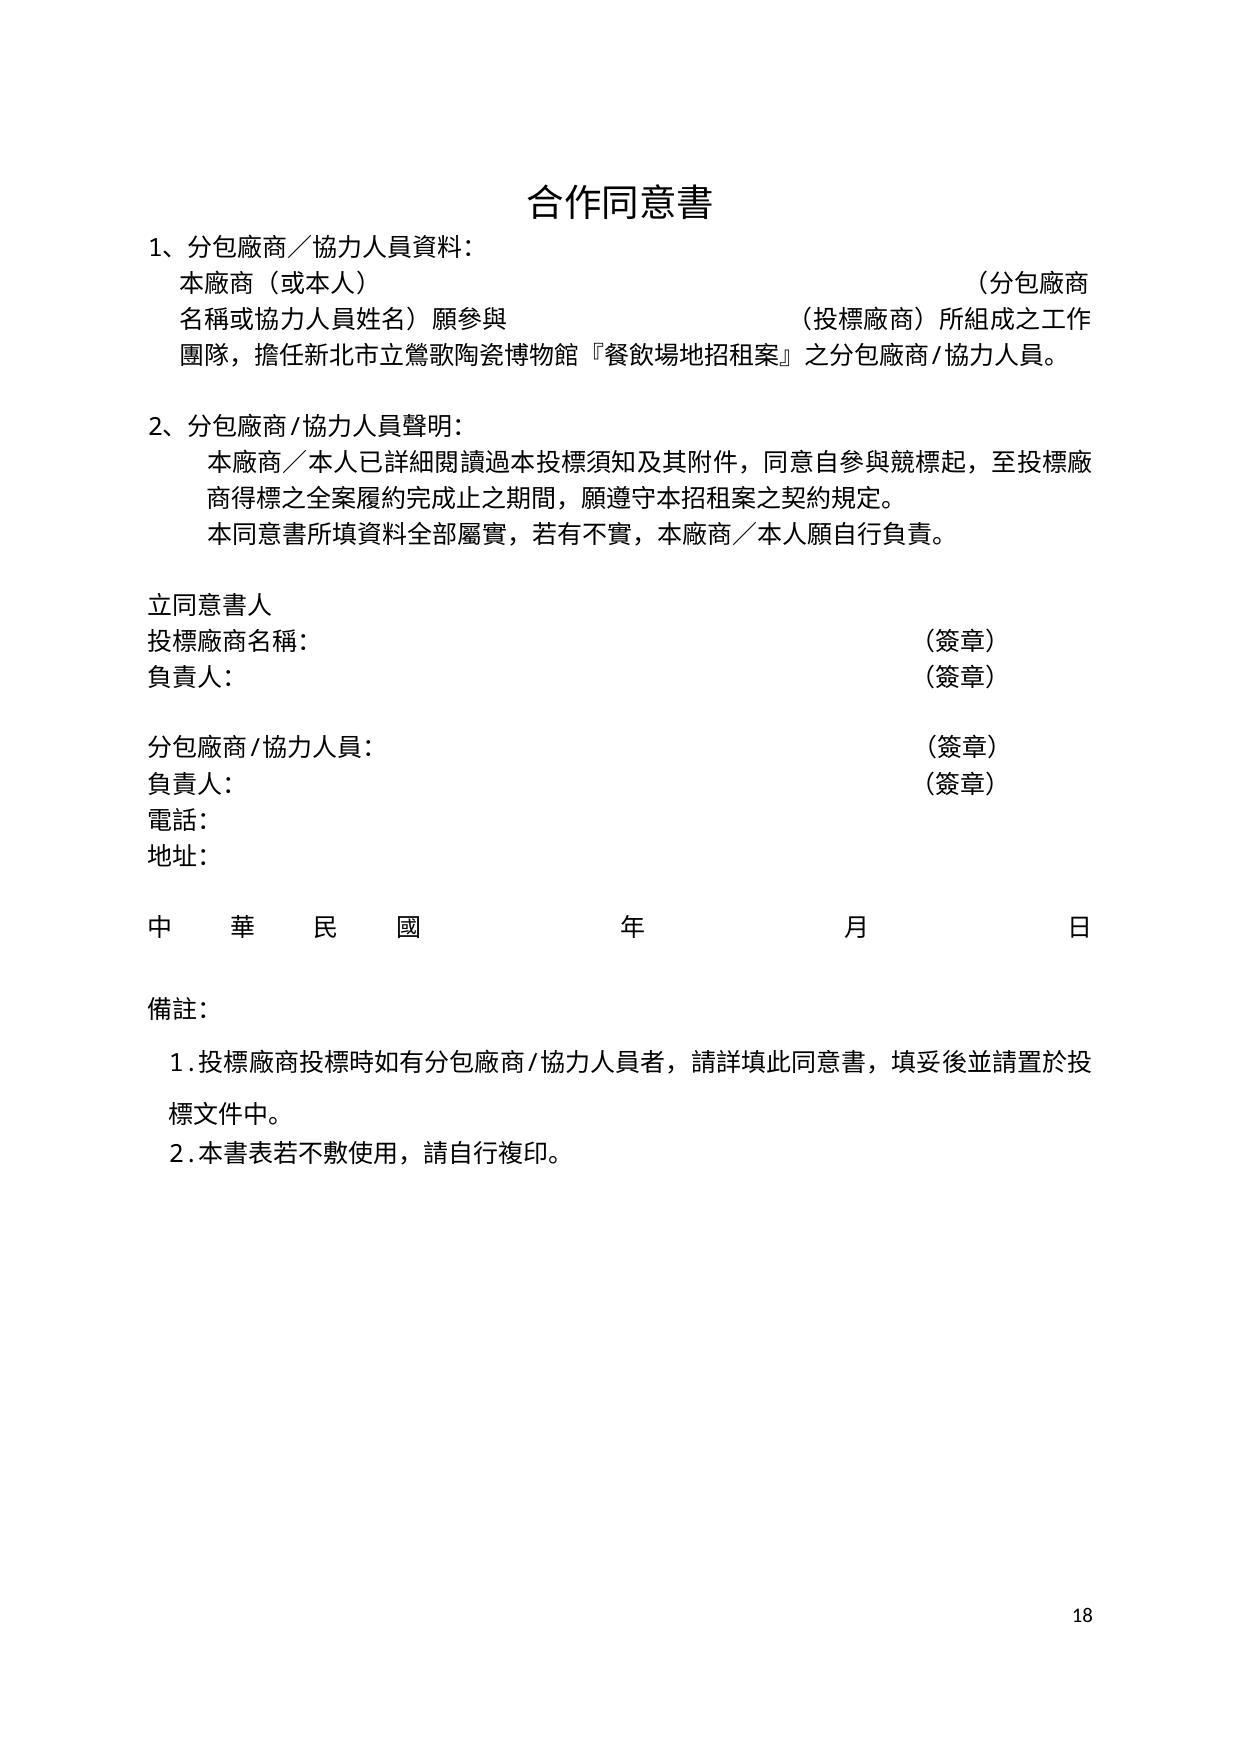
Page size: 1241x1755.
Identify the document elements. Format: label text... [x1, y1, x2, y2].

text 立同意書人 [148, 585, 1093, 621]
text 1、分包廠商／協力人員資料： [148, 227, 1093, 263]
text 負責人： （簽章） [148, 764, 1093, 800]
text 1.投標廠商投標時如有分包廠商/協力人員者，請詳填此同意書，填妥後並請置於投標文件中。 [168, 1029, 1093, 1133]
text 地址： [148, 837, 1093, 873]
text 中華民國 年 月 日 [148, 907, 1093, 943]
text 本廠商（或本人） （分包廠商名稱或協力人員姓名）願參與 （投標廠商）所組成之工作團隊，擔任新北市立鶯歌陶瓷博物館『餐飲場地招租案』之分包廠商/協力人員。 [179, 263, 1093, 372]
text 本廠商／本人已詳細閱讀過本投標須知及其附件，同意自參與競標起，至投標廠商得標之全案履約完成止之期間，願遵守本招租案之契約規定。 [206, 442, 1093, 515]
text 投標廠商名稱： （簽章） [148, 621, 1093, 658]
text 2、分包廠商/協力人員聲明： [148, 406, 1093, 442]
text 合作同意書 [148, 173, 1093, 227]
text 本同意書所填資料全部屬實，若有不實，本廠商／本人願自行負責。 [206, 515, 1093, 551]
text 電話： [148, 800, 1093, 837]
text 2.本書表若不敷使用，請自行複印。 [168, 1133, 1093, 1170]
text 分包廠商/協力人員： （簽章） [148, 728, 1093, 764]
text 負責人： （簽章） [148, 658, 1093, 694]
text 備註： [148, 977, 1093, 1029]
